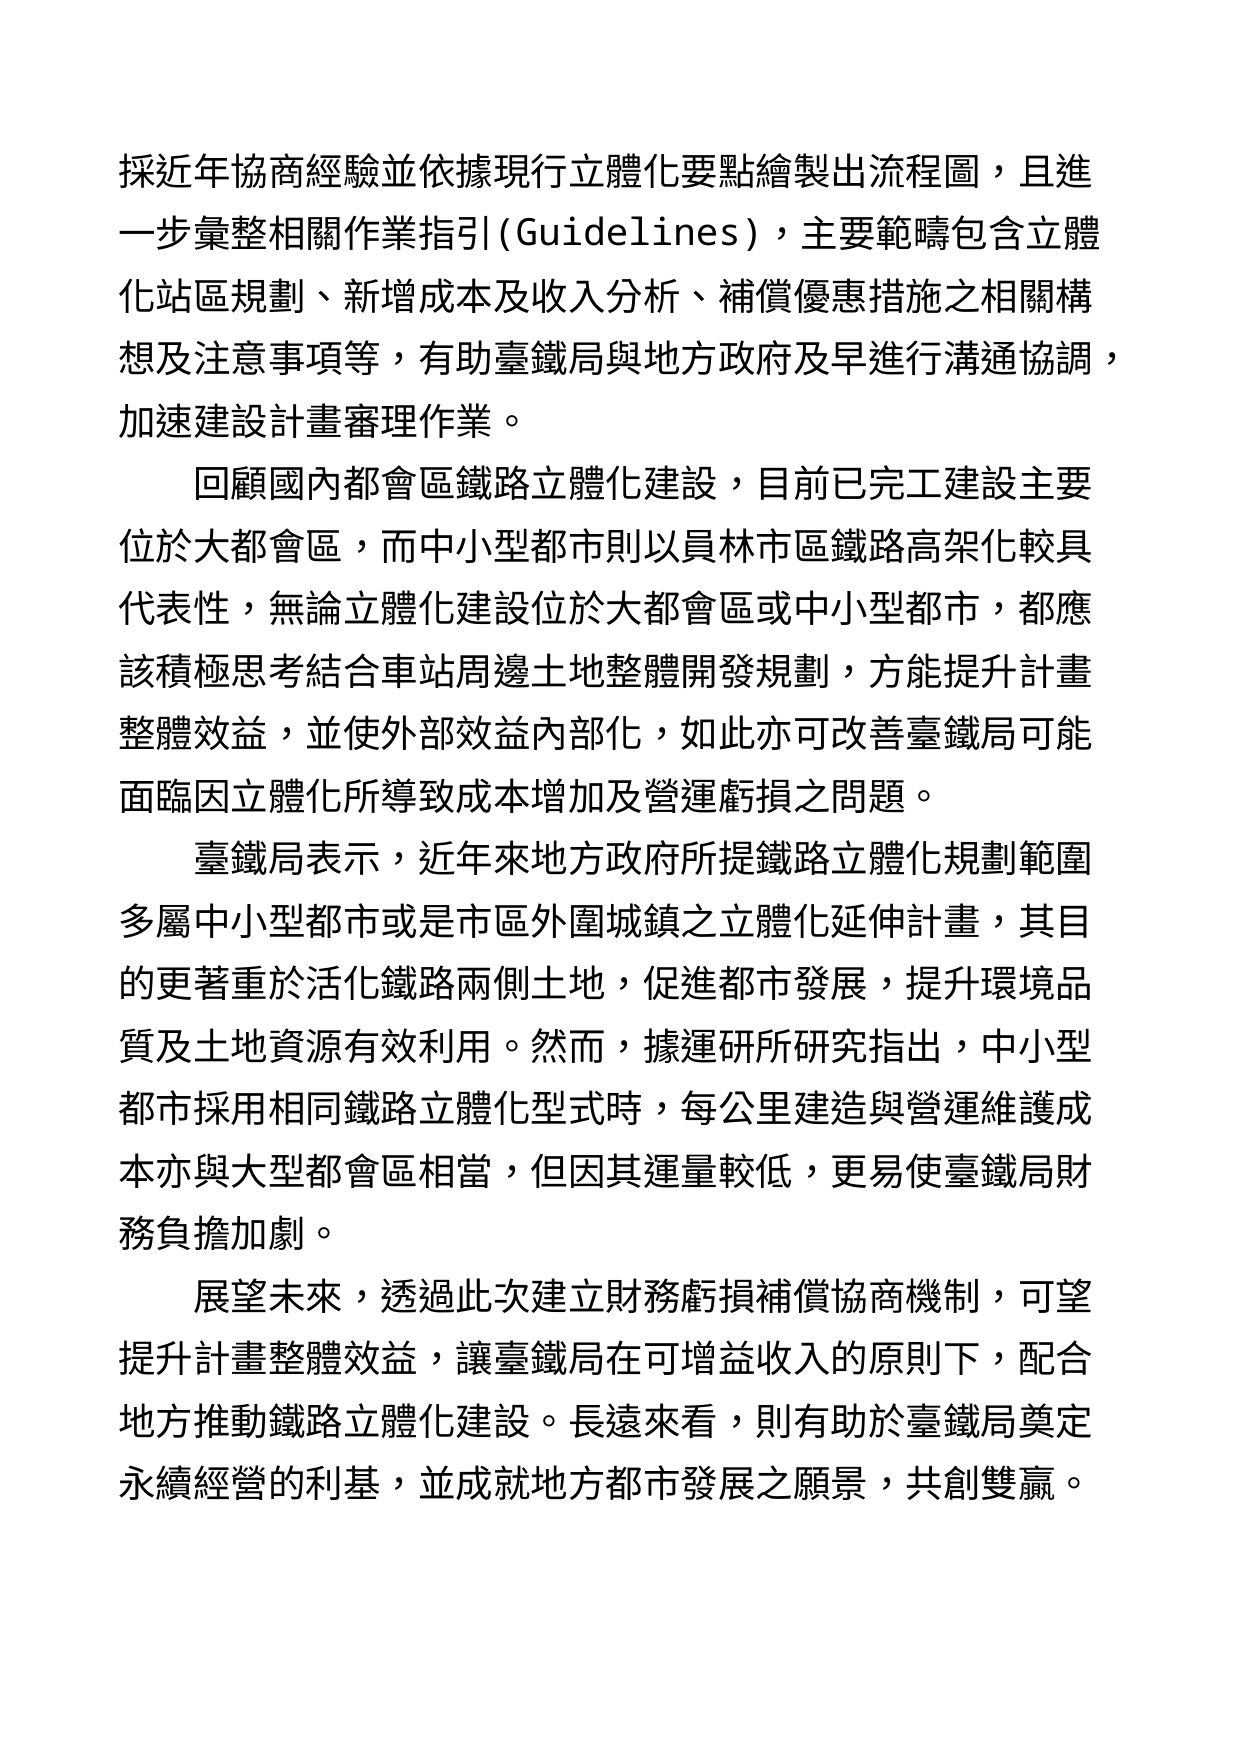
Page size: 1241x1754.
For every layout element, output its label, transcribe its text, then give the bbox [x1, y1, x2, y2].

text 臺鐵局表示，近年來地方政府所提鐵路立體化規劃範圍多屬中小型都市或是市區外圍城鎮之立體化延伸計畫，其目的更著重於活化鐵路兩側土地，促進都市發展，提升環境品質及土地資源有效利用。然而，據運研所研究指出，中小型都市採用相同鐵路立體化型式時，每公里建造與營運維護成本亦與大型都會區相當，但因其運量較低，更易使臺鐵局財務負擔加劇。 [118, 814, 1122, 1252]
text 回顧國內都會區鐵路立體化建設，目前已完工建設主要位於大都會區，而中小型都市則以員林市區鐵路高架化較具代表性，無論立體化建設位於大都會區或中小型都市，都應該積極思考結合車站周邊土地整體開發規劃，方能提升計畫整體效益，並使外部效益內部化，如此亦可改善臺鐵局可能面臨因立體化所導致成本增加及營運虧損之問題。 [118, 439, 1122, 814]
text 展望未來，透過此次建立財務虧損補償協商機制，可望提升計畫整體效益，讓臺鐵局在可增益收入的原則下，配合地方推動鐵路立體化建設。長遠來看，則有助於臺鐵局奠定永續經營的利基，並成就地方都市發展之願景，共創雙贏。 [118, 1252, 1122, 1502]
text 依據交通部頒訂「鐵路平交道與環境改善建設及周邊土地開發計畫審查作業要點」之規定，只要涉及臺鐵局管有用地規劃及地方政府補償優惠措施，均需臺鐵出具同意函。基於共同促進地方發展之前提，臺鐵局在張政源局長上任後，化被動為主動，針對已完工之鐵路立體化地區，積極推動鐵路站區開發活化；尚未核定之鐵路立體化計畫，則主動盤點尚未開發但具開發潛力之資產，積極與地方政府進行溝通協商，並於今(109)年建立財務虧損補償協商機制，此機制參採近年協商經驗並依據現行立體化要點繪製出流程圖，且進一步彙整相關作業指引(Guidelines)，主要範疇包含立體化站區規劃、新增成本及收入分析、補償優惠措施之相關構想及注意事項等，有助臺鐵局與地方政府及早進行溝通協調，加速建設計畫審理作業。 [118, 127, 1122, 439]
